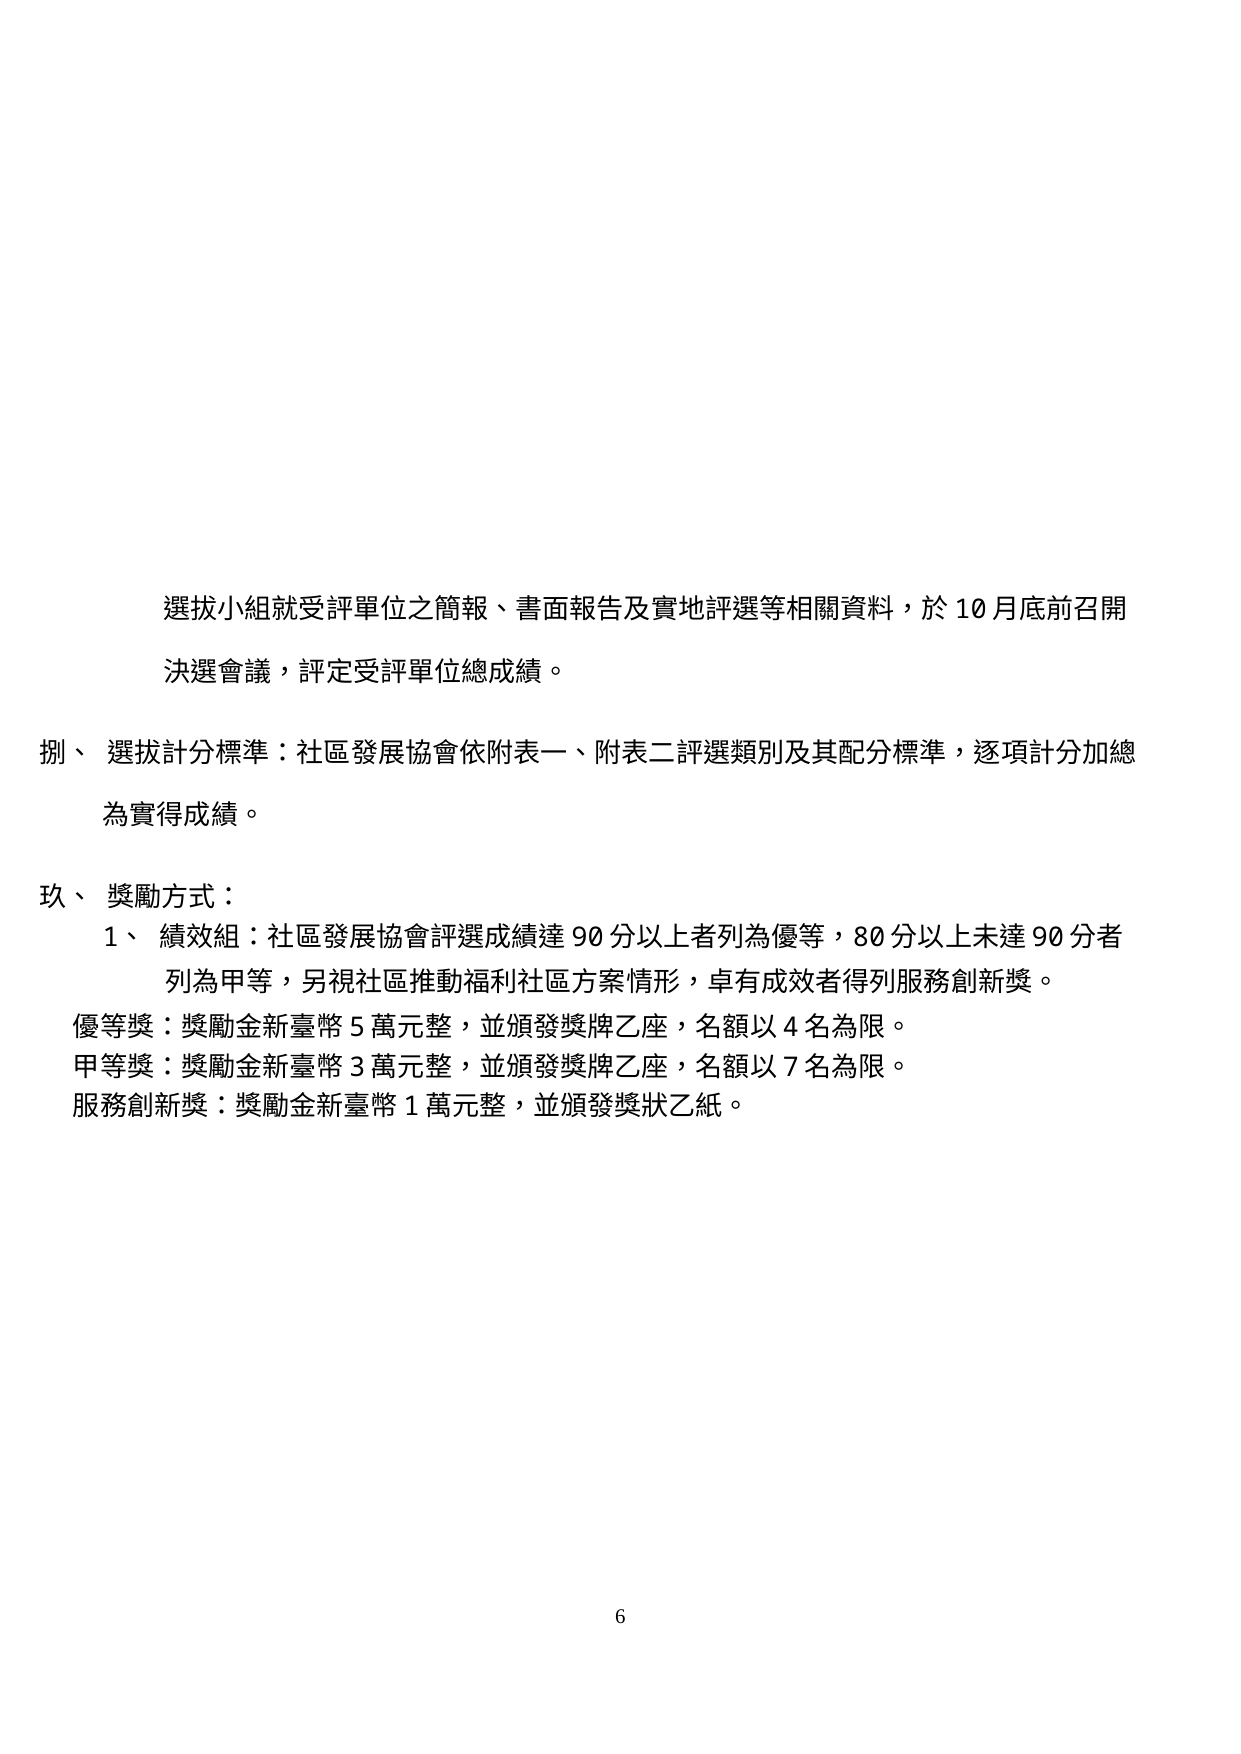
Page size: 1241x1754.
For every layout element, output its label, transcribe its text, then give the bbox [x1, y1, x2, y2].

table_cell 選拔期程及評選程序： 本計畫兩年辦理一次，並推薦績優社區代表本市參與衛生福利部社區發展金卓越選拔，評選階段如下： 第一階段(自評及初選)： 參加選拔之社區發展協會，應依選拔標準完成自評，並於5月底前函送區公所。 各區公所依平時輔導情形及社區發展協會填報資料，於收訖社區評選資料兩週內完成評選，成績優良者（80分以上）函送社會局參與複選。 第二階段（複選）： 社會局收訖區公所初選資料後，安排選拔小組於6月底前進行評選，擇優於8月底辦理實地評選，實地評選期程及程序於6月底前公告。 第三階段（決選）： 選拔小組就受評單位之簡報、書面報告及實地評選等相關資料，於10月底前召開決選會議，評定受評單位總成績。 [91, 565, 1149, 690]
table_cell 選拔計分標準：社區發展協會依附表一、附表二評選類別及其配分標準，逐項計分加總為實得成績。 獎勵方式： [91, 690, 1149, 915]
table_cell 績效組：社區發展協會評選成績達90分以上者列為優等，80分以上未達90分者列為甲等，另視社區推動福利社區方案情形，卓有成效者得列服務創新獎。 優等獎：獎勵金新臺幣5萬元整，並頒發獎牌乙座，名額以4名為限。 甲等獎：獎勵金新臺幣3萬元整，並頒發獎牌乙座，名額以7名為限。 服務創新獎：獎勵金新臺幣1萬元整，並頒發獎狀乙紙。 卓越組：社區發展協會評選成績達90分以上者列為優等，80分以上未達90分者列為甲等。 優等獎：獎勵金新臺幣8萬元整，並頒發獎牌乙座，名額以4名為限。 甲等獎：獎勵金新臺幣6萬元整，並頒發獎牌乙座，名額以4名為限。 各區公所相關人員，得參照下列原則予以獎勵: 成績評列優等或卓越獎者:最高獎勵額度嘉獎數6次，首功嘉獎2次至多2名。 成績評列甲等者：最高獎勵額度嘉獎數3次，首功嘉獎1次。 [91, 915, 1149, 1123]
